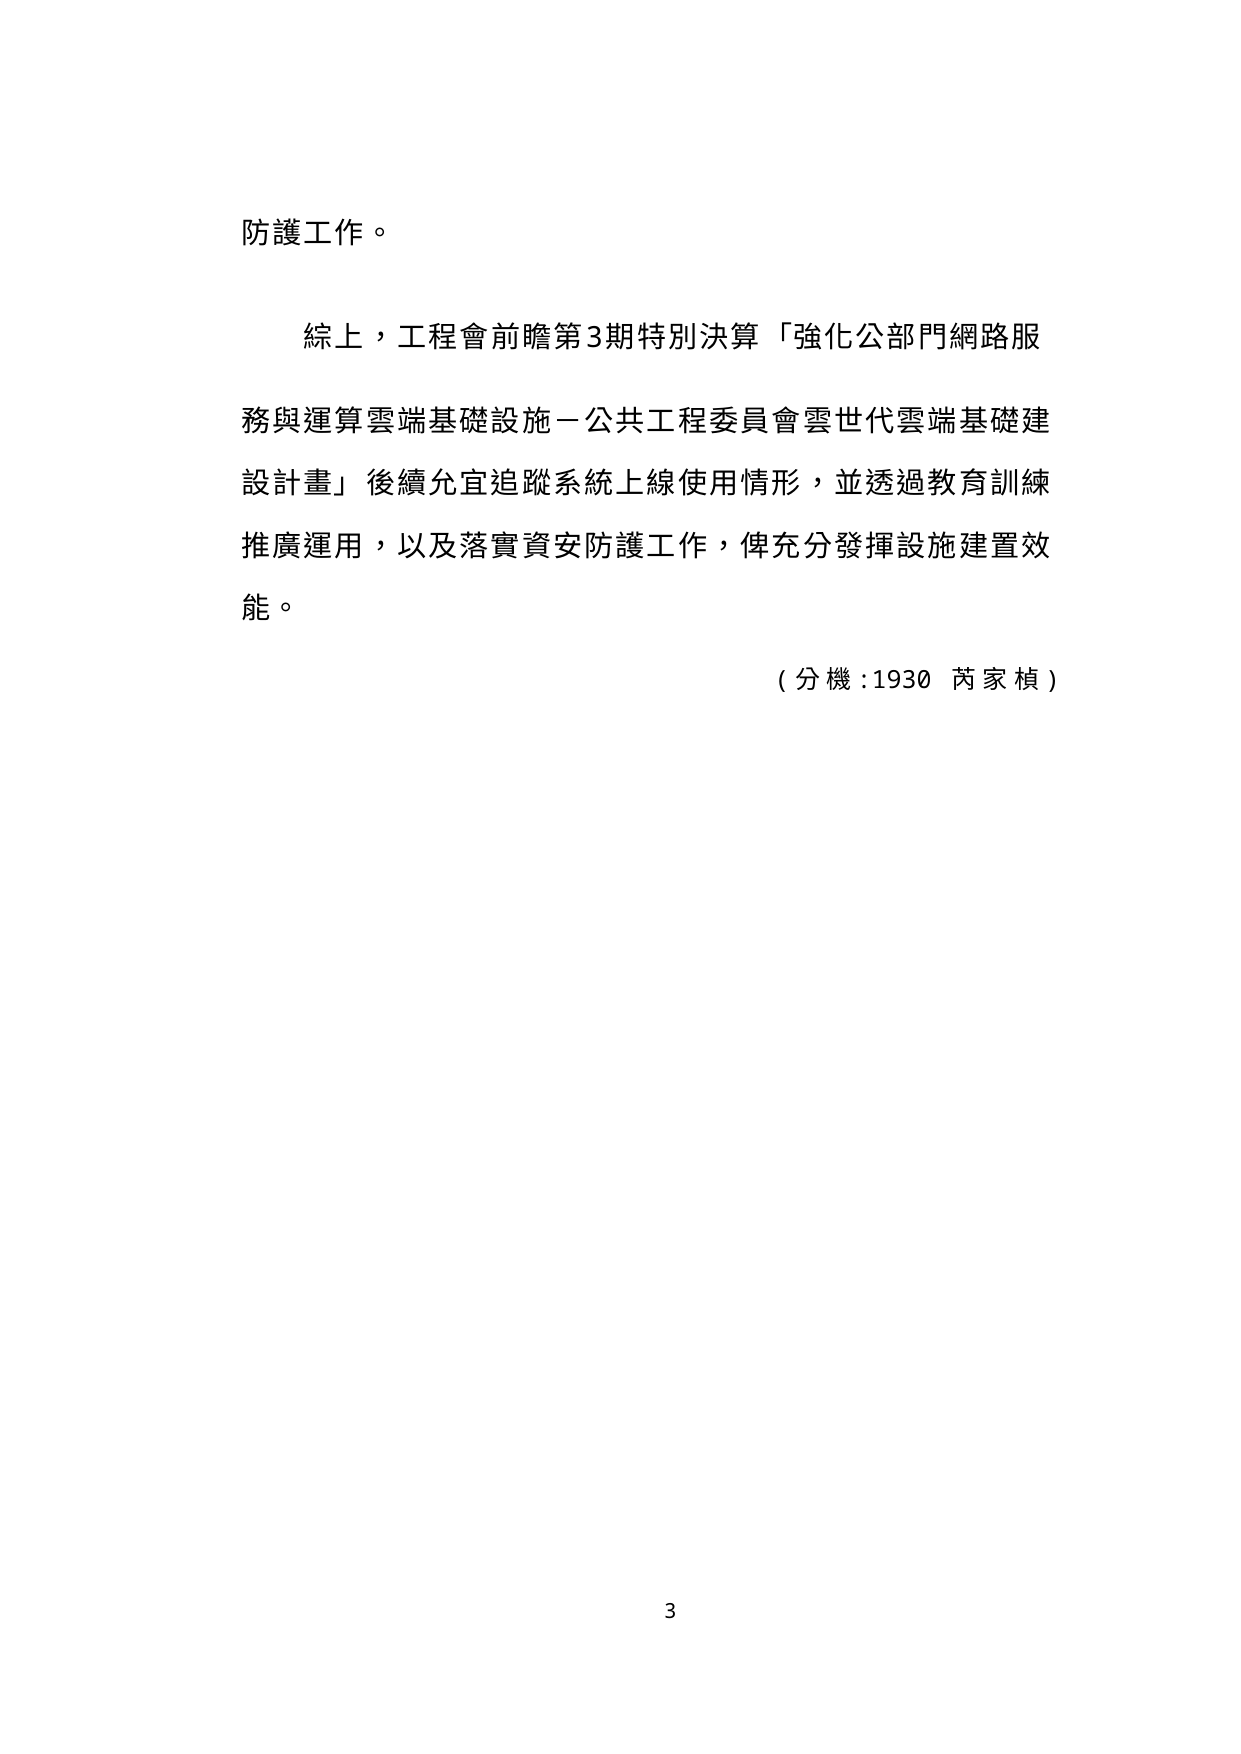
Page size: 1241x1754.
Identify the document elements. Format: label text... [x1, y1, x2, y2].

text 防護工作。 [236, 189, 1063, 252]
text 綜上，工程會前瞻第3期特別決算「強化公部門網路服務與運算雲端基礎設施－公共工程委員會雲世代雲端基礎建設計畫」後續允宜追蹤系統上線使用情形，並透過教育訓練推廣運用，以及落實資安防護工作，俾充分發揮設施建置效能。 [236, 252, 1063, 627]
text (分機:1930 芮家楨) [177, 627, 1063, 689]
